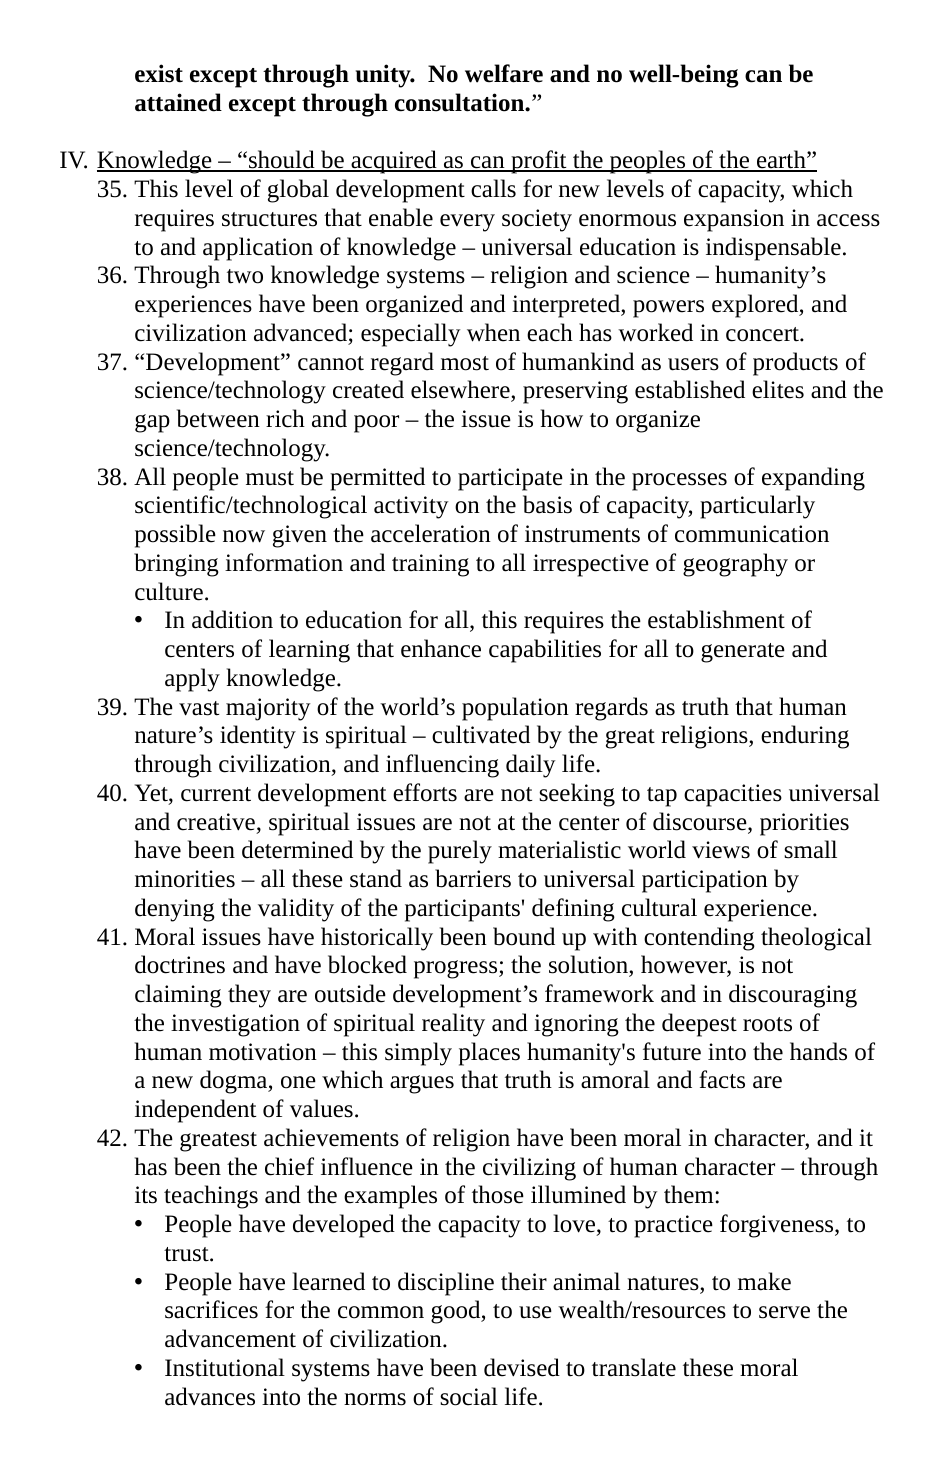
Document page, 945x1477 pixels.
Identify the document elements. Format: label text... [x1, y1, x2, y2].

list The greatest achievements of religion have been moral in character, and it has been the chief influence in the civilizing of human character – through its teachings and the examples of those illumined by them: [97, 1123, 886, 1209]
list Yet, current development efforts are not seeking to tap capacities universal and creative, spiritual issues are not at the center of discourse, priorities have been determined by the purely materialistic world views of small minorities – all these stand as barriers to universal participation by denying the validity of the participants' defining cultural experience. [97, 778, 886, 922]
list exist except through unity. No welfare and no well-being can be attained except through consultation.” [97, 59, 886, 117]
list People have developed the capacity to love, to practice forgiveness, to trust. [134, 1209, 886, 1267]
list All people must be permitted to participate in the processes of expanding scientific/technological activity on the basis of capacity, particularly possible now given the acceleration of instruments of communication bringing information and training to all irrespective of geography or culture. [97, 462, 886, 605]
list People have learned to discipline their animal natures, to make sacrifices for the common good, to use wealth/resources to serve the advancement of civilization. [134, 1267, 886, 1353]
list In addition to education for all, this requires the establishment of centers of learning that enhance capabilities for all to generate and apply knowledge. [134, 605, 886, 692]
list Through two knowledge systems – religion and science – humanity’s experiences have been organized and interpreted, powers explored, and civilization advanced; especially when each has worked in concert. [97, 260, 886, 347]
list This level of global development calls for new levels of capacity, which requires structures that enable every society enormous expansion in access to and application of knowledge – universal education is indispensable. [97, 174, 886, 260]
list Institutional systems have been devised to translate these moral advances into the norms of social life. [134, 1353, 886, 1410]
list Moral issues have historically been bound up with contending theological doctrines and have blocked progress; the solution, however, is not claiming they are outside development’s framework and in discouraging the investigation of spiritual reality and ignoring the deepest roots of human motivation – this simply places humanity's future into the hands of a new dogma, one which argues that truth is amoral and facts are independent of values. [97, 922, 886, 1123]
list Knowledge – “should be acquired as can profit the peoples of the earth” [59, 145, 886, 174]
list “Development” cannot regard most of humankind as users of products of science/technology created elsewhere, preserving established elites and the gap between rich and poor – the issue is how to organize science/technology. [97, 347, 886, 462]
list The vast majority of the world’s population regards as truth that human nature’s identity is spiritual – cultivated by the great religions, enduring through civilization, and influencing daily life. [97, 692, 886, 778]
